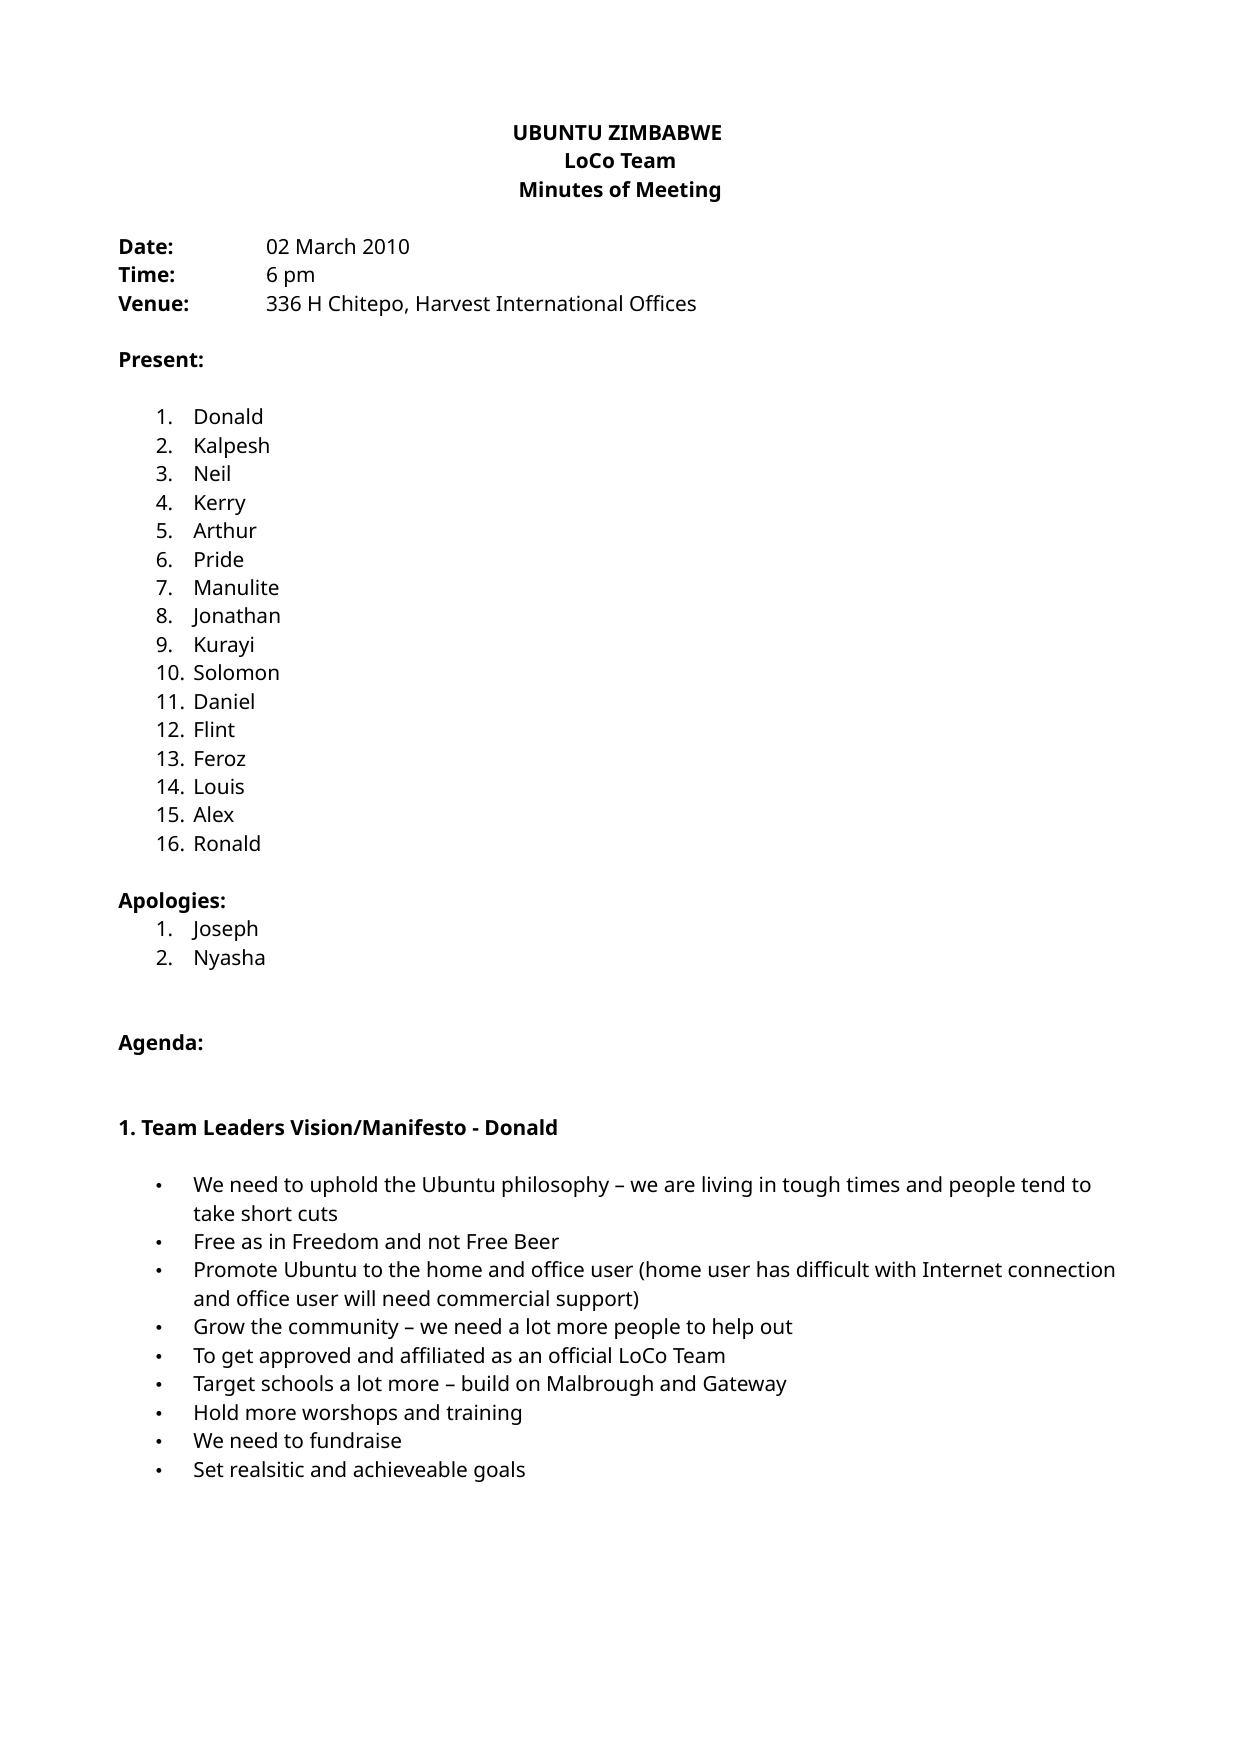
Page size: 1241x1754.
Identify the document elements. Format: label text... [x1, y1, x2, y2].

list Free as in Freedom and not Free Beer [156, 1227, 1122, 1256]
list To get approved and affiliated as an official LoCo Team [156, 1341, 1122, 1369]
list Nyasha [156, 943, 1122, 971]
text Present: [118, 346, 1122, 374]
list Ronald [156, 829, 1122, 857]
list Kalpesh [156, 431, 1122, 459]
text Time: 6 pm [118, 260, 1122, 289]
list Daniel [156, 687, 1122, 715]
list Solomon [156, 658, 1122, 687]
text 1. Team Leaders Vision/Manifesto - Donald [118, 1113, 1122, 1142]
text Apologies: [118, 886, 1122, 914]
list Alex [156, 801, 1122, 829]
list Promote Ubuntu to the home and office user (home user has difficult with Internet connection and office user will need commercial support) [156, 1256, 1122, 1312]
text Agenda: [118, 1028, 1122, 1057]
list Joseph [156, 914, 1122, 943]
list We need to uphold the Ubuntu philosophy – we are living in tough times and people tend to take short cuts [156, 1170, 1122, 1227]
list Manulite [156, 573, 1122, 602]
list Louis [156, 772, 1122, 801]
text LoCo Team [118, 147, 1122, 175]
text Date: 02 March 2010 [118, 232, 1122, 260]
text UBUNTU ZIMBABWE [118, 118, 1122, 147]
list Feroz [156, 744, 1122, 772]
list Set realsitic and achieveable goals [156, 1455, 1122, 1483]
list Neil [156, 459, 1122, 488]
list Donald [156, 402, 1122, 431]
list Target schools a lot more – build on Malbrough and Gateway [156, 1369, 1122, 1398]
text Minutes of Meeting [118, 175, 1122, 203]
list Kurayi [156, 630, 1122, 658]
text Venue: 336 H Chitepo, Harvest International Offices [118, 289, 1122, 317]
list Kerry [156, 488, 1122, 516]
list We need to fundraise [156, 1426, 1122, 1455]
list Hold more worshops and training [156, 1398, 1122, 1426]
list Flint [156, 715, 1122, 744]
list Jonathan [156, 602, 1122, 630]
list Pride [156, 545, 1122, 573]
list Arthur [156, 516, 1122, 545]
list Grow the community – we need a lot more people to help out [156, 1312, 1122, 1341]
